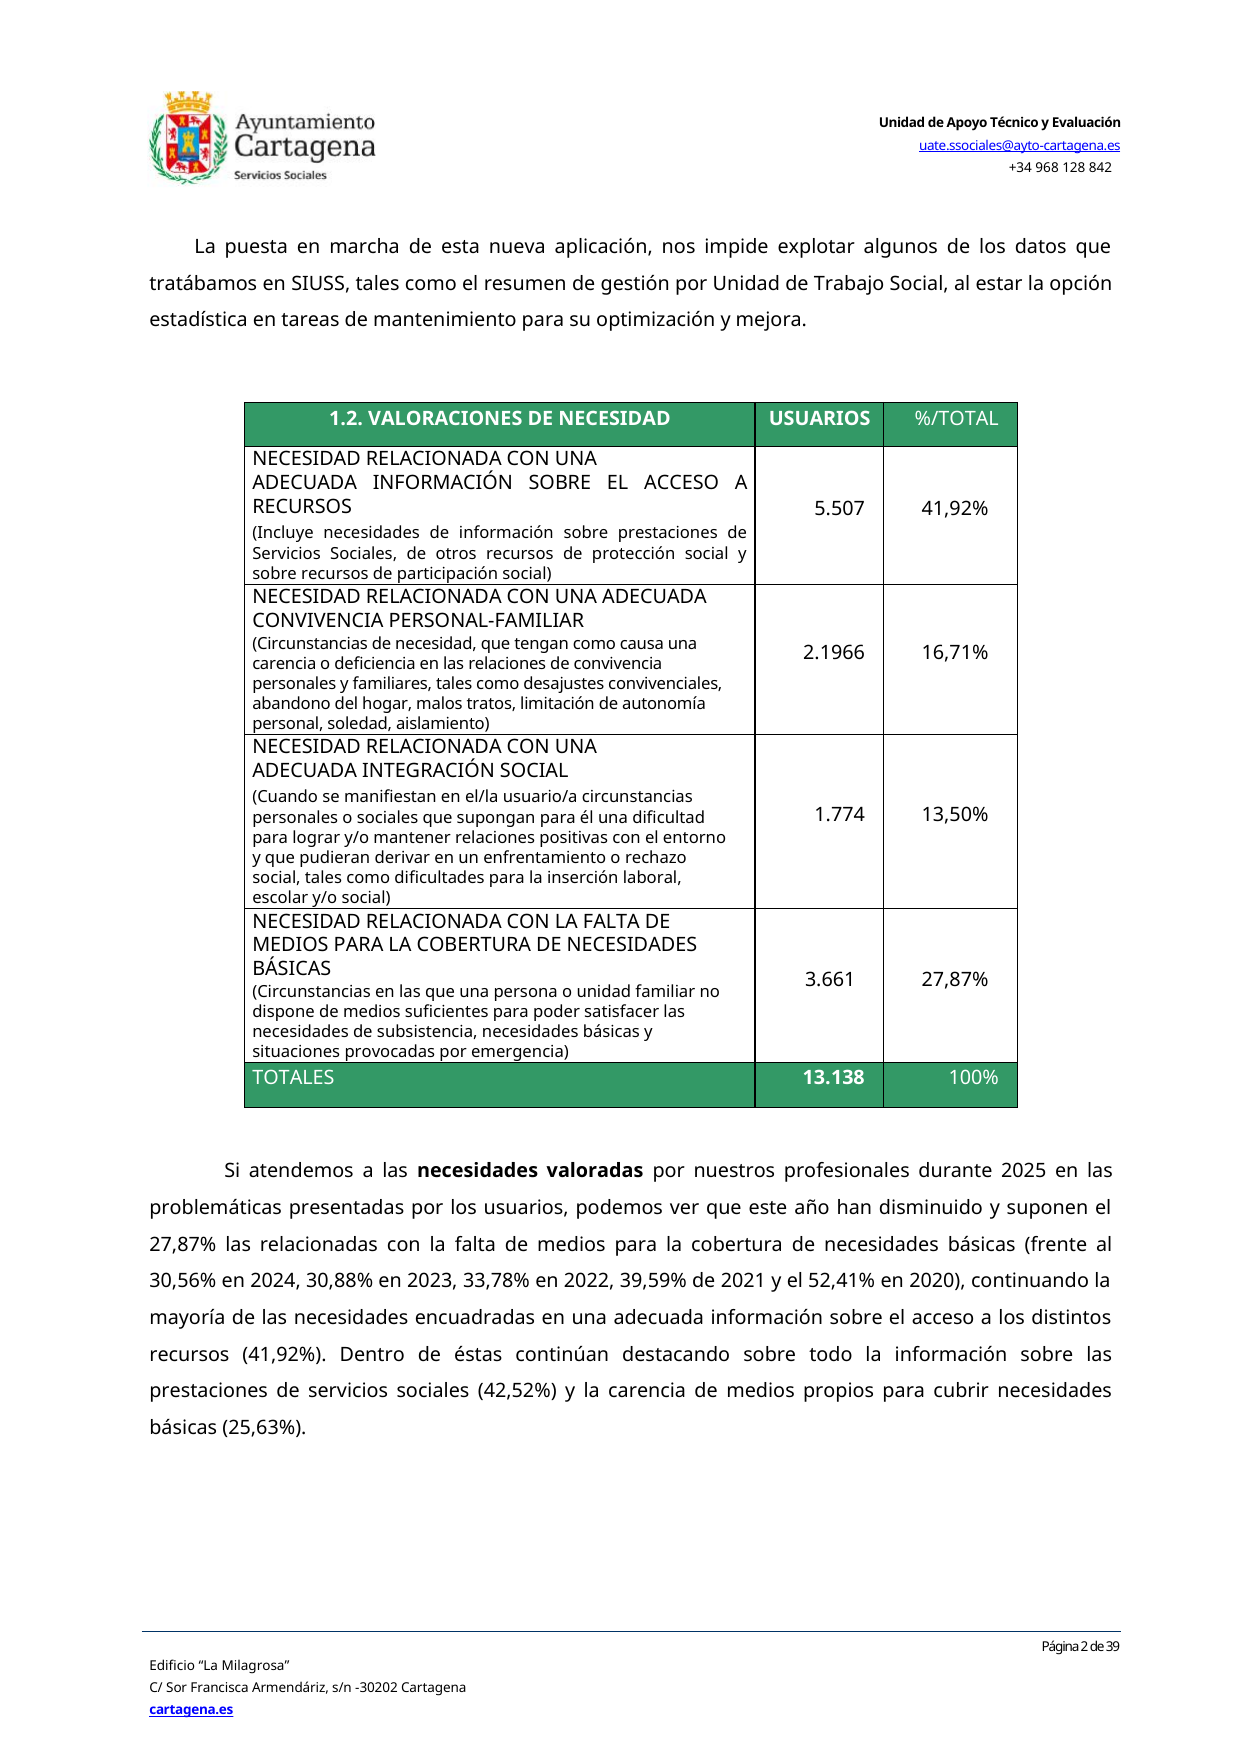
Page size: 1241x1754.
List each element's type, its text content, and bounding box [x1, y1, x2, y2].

text C/ Sor Francisca Armendáriz, s/n -30202 Cartagena [149, 1678, 1121, 1696]
table_header Unidad de Apoyo Técnico y Evaluación uate.ssociales@ayto-cartagena.es +34 968 128 842 [376, 90, 1121, 191]
table_cell NECESIDAD RELACIONADA CON UNA ADECUADA INFORMACIÓN SOBRE EL ACCESO A RECURSOS (Incluye necesidades de información sobre prestaciones de Servicios Sociales, de otros recursos de protección social y sobre recursos de participación social) [245, 447, 754, 584]
text La puesta en marcha de esta nueva aplicación, nos impide explotar algunos de los datos que tratábamos en SIUSS, tales como el resumen de gestión por Unidad de Trabajo Social, al estar la opción estadística en tareas de mantenimiento para su optimización y mejora. [149, 224, 1113, 334]
table_cell 13.138 [756, 1063, 883, 1107]
text Edificio “La Milagrosa” [149, 1656, 1121, 1674]
text cartagena.es [149, 1700, 1121, 1718]
table_cell 27,87% [884, 909, 1017, 1062]
table_cell 2.1966 [756, 585, 883, 734]
table_header 1.2. VALORACIONES DE NECESIDAD [245, 403, 754, 446]
table_header %/TOTAL [884, 403, 1017, 446]
table_cell NECESIDAD RELACIONADA CON UNA ADECUADA INTEGRACIÓN SOCIAL (Cuando se manifiestan en el/la usuario/a circunstancias personales o sociales que supongan para él una dificultad para lograr y/o mantener relaciones positivas con el entorno y que pudieran derivar en un enfrentamiento o rechazo social, tales como dificultades para la inserción laboral, escolar y/o social) [245, 735, 754, 908]
table_cell 41,92% [884, 447, 1017, 584]
table_cell 1.774 [756, 735, 883, 908]
table_header [142, 90, 376, 191]
table_cell 16,71% [884, 585, 1017, 734]
table_cell 5.507 [756, 447, 883, 584]
table_cell TOTALES [245, 1063, 754, 1107]
table_cell 3.661 [756, 909, 883, 1062]
text Página 2 de 39 [149, 1639, 1121, 1654]
table_header USUARIOS [756, 403, 883, 446]
table_cell 13,50% [884, 735, 1017, 908]
table_cell NECESIDAD RELACIONADA CON UNA ADECUADA CONVIVENCIA PERSONAL-FAMILIAR (Circunstancias de necesidad, que tengan como causa una carencia o deficiencia en las relaciones de convivencia personales y familiares, tales como desajustes convivenciales, abandono del hogar, malos tratos, limitación de autonomía personal, soledad, aislamiento) [245, 585, 754, 734]
table_cell NECESIDAD RELACIONADA CON LA FALTA DE MEDIOS PARA LA COBERTURA DE NECESIDADES BÁSICAS (Circunstancias en las que una persona o unidad familiar no dispone de medios suficientes para poder satisfacer las necesidades de subsistencia, necesidades básicas y situaciones provocadas por emergencia) [245, 909, 754, 1062]
text Si atendemos a las necesidades valoradas por nuestros profesionales durante 2025 en las problemáticas presentadas por los usuarios, podemos ver que este año han disminuido y suponen el 27,87% las relacionadas con la falta de medios para la cobertura de necesidades básicas (frente al 30,56% en 2024, 30,88% en 2023, 33,78% en 2022, 39,59% de 2021 y el 52,41% en 2020), continuando la mayoría de las necesidades encuadradas en una adecuada información sobre el acceso a los distintos recursos (41,92%). Dentro de éstas continúan destacando sobre todo la información sobre las prestaciones de servicios sociales (42,52%) y la carencia de medios propios para cubrir necesidades básicas (25,63%). [149, 1148, 1113, 1442]
table_cell 100% [884, 1063, 1017, 1107]
